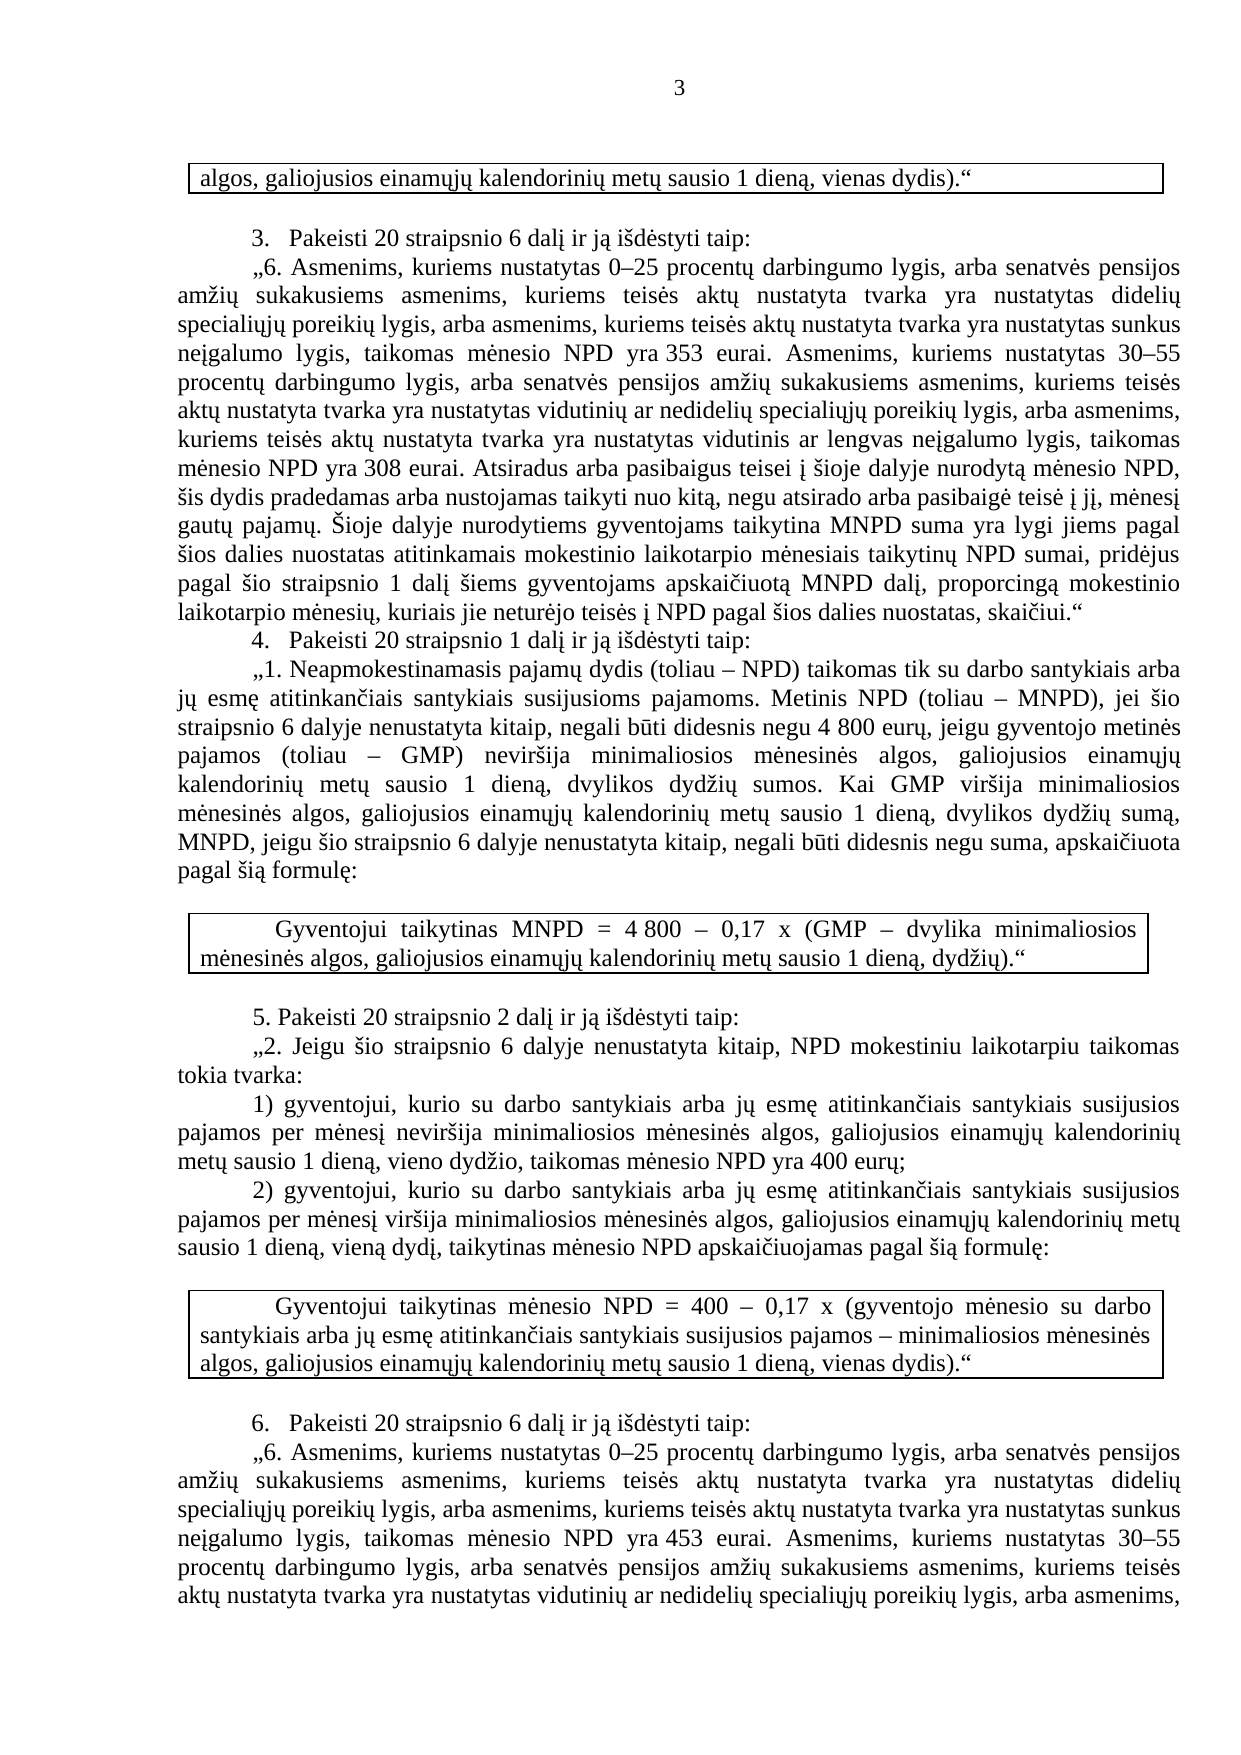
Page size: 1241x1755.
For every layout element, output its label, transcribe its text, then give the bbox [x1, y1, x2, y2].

table_header Gyventojui taikytinas MNPD = 4 800 – 0,17 x (GMP – dvylika minimaliosios mėnesinės algos, galiojusios einamųjų kalendorinių metų sausio 1 dieną, dydžių).“ [190, 914, 1147, 972]
text „2. Jeigu šio straipsnio 6 dalyje nenustatyta kitaip, NPD mokestiniu laikotarpiu taikomas tokia tvarka: [177, 1031, 1181, 1089]
text „6. Asmenims, kuriems nustatytas 0–25 procentų darbingumo lygis, arba senatvės pensijos amžių sukakusiems asmenims, kuriems teisės aktų nustatyta tvarka yra nustatytas didelių specialiųjų poreikių lygis, arba asmenims, kuriems teisės aktų nustatyta tvarka yra nustatytas sunkus neįgalumo lygis, taikomas mėnesio NPD yra 353 eurai. Asmenims, kuriems nustatytas 30–55 procentų darbingumo lygis, arba senatvės pensijos amžių sukakusiems asmenims, kuriems teisės aktų nustatyta tvarka yra nustatytas vidutinių ar nedidelių specialiųjų poreikių lygis, arba asmenims, kuriems teisės aktų nustatyta tvarka yra nustatytas vidutinis ar lengvas neįgalumo lygis, taikomas mėnesio NPD yra 308 eurai. Atsiradus arba pasibaigus teisei į šioje dalyje nurodytą mėnesio NPD, šis dydis pradedamas arba nustojamas taikyti nuo kitą, negu atsirado arba pasibaigė teisė į jį, mėnesį gautų pajamų. Šioje dalyje nurodytiems gyventojams taikytina MNPD suma yra lygi jiems pagal šios dalies nuostatas atitinkamais mokestinio laikotarpio mėnesiais taikytinų NPD sumai, pridėjus pagal šio straipsnio 1 dalį šiems gyventojams apskaičiuotą MNPD dalį, proporcingą mokestinio laikotarpio mėnesių, kuriais jie neturėjo teisės į NPD pagal šios dalies nuostatas, skaičiui.“ [177, 252, 1181, 626]
text „6. Asmenims, kuriems nustatytas 0–25 procentų darbingumo lygis, arba senatvės pensijos amžių sukakusiems asmenims, kuriems teisės aktų nustatyta tvarka yra nustatytas didelių specialiųjų poreikių lygis, arba asmenims, kuriems teisės aktų nustatyta tvarka yra nustatytas sunkus neįgalumo lygis, taikomas mėnesio NPD yra 453 eurai. Asmenims, kuriems nustatytas 30–55 procentų darbingumo lygis, arba senatvės pensijos amžių sukakusiems asmenims, kuriems teisės aktų nustatyta tvarka yra nustatytas vidutinių ar nedidelių specialiųjų poreikių lygis, arba asmenims, [177, 1437, 1181, 1609]
text 3. Pakeisti 20 straipsnio 6 dalį ir ją išdėstyti taip: [251, 223, 1181, 252]
table_header algos, galiojusios einamųjų kalendorinių metų sausio 1 dieną, vienas dydis).“ [190, 164, 1162, 192]
text 6. Pakeisti 20 straipsnio 6 dalį ir ją išdėstyti taip: [251, 1408, 1181, 1437]
text 1) gyventojui, kurio su darbo santykiais arba jų esmę atitinkančiais santykiais susijusios pajamos per mėnesį neviršija minimaliosios mėnesinės algos, galiojusios einamųjų kalendorinių metų sausio 1 dieną, vieno dydžio, taikomas mėnesio NPD yra 400 eurų; [177, 1089, 1181, 1175]
text 2) gyventojui, kurio su darbo santykiais arba jų esmę atitinkančiais santykiais susijusios pajamos per mėnesį viršija minimaliosios mėnesinės algos, galiojusios einamųjų kalendorinių metų sausio 1 dieną, vieną dydį, taikytinas mėnesio NPD apskaičiuojamas pagal šią formulę: [177, 1175, 1181, 1261]
text 4. Pakeisti 20 straipsnio 1 dalį ir ją išdėstyti taip: [251, 626, 1181, 654]
table_header Gyventojui taikytinas mėnesio NPD = 400 – 0,17 x (gyventojo mėnesio su darbo santykiais arba jų esmę atitinkančiais santykiais susijusios pajamos – minimaliosios mėnesinės algos, galiojusios einamųjų kalendorinių metų sausio 1 dieną, vienas dydis).“ [190, 1291, 1162, 1377]
text 5. Pakeisti 20 straipsnio 2 dalį ir ją išdėstyti taip: [177, 1002, 1181, 1031]
text „1. Neapmokestinamasis pajamų dydis (toliau – NPD) taikomas tik su darbo santykiais arba jų esmę atitinkančiais santykiais susijusioms pajamoms. Metinis NPD (toliau – MNPD), jei šio straipsnio 6 dalyje nenustatyta kitaip, negali būti didesnis negu 4 800 eurų, jeigu gyventojo metinės pajamos (toliau – GMP) neviršija minimaliosios mėnesinės algos, galiojusios einamųjų kalendorinių metų sausio 1 dieną, dvylikos dydžių sumos. Kai GMP viršija minimaliosios mėnesinės algos, galiojusios einamųjų kalendorinių metų sausio 1 dieną, dvylikos dydžių sumą, MNPD, jeigu šio straipsnio 6 dalyje nenustatyta kitaip, negali būti didesnis negu suma, apskaičiuota pagal šią formulę: [177, 654, 1181, 884]
